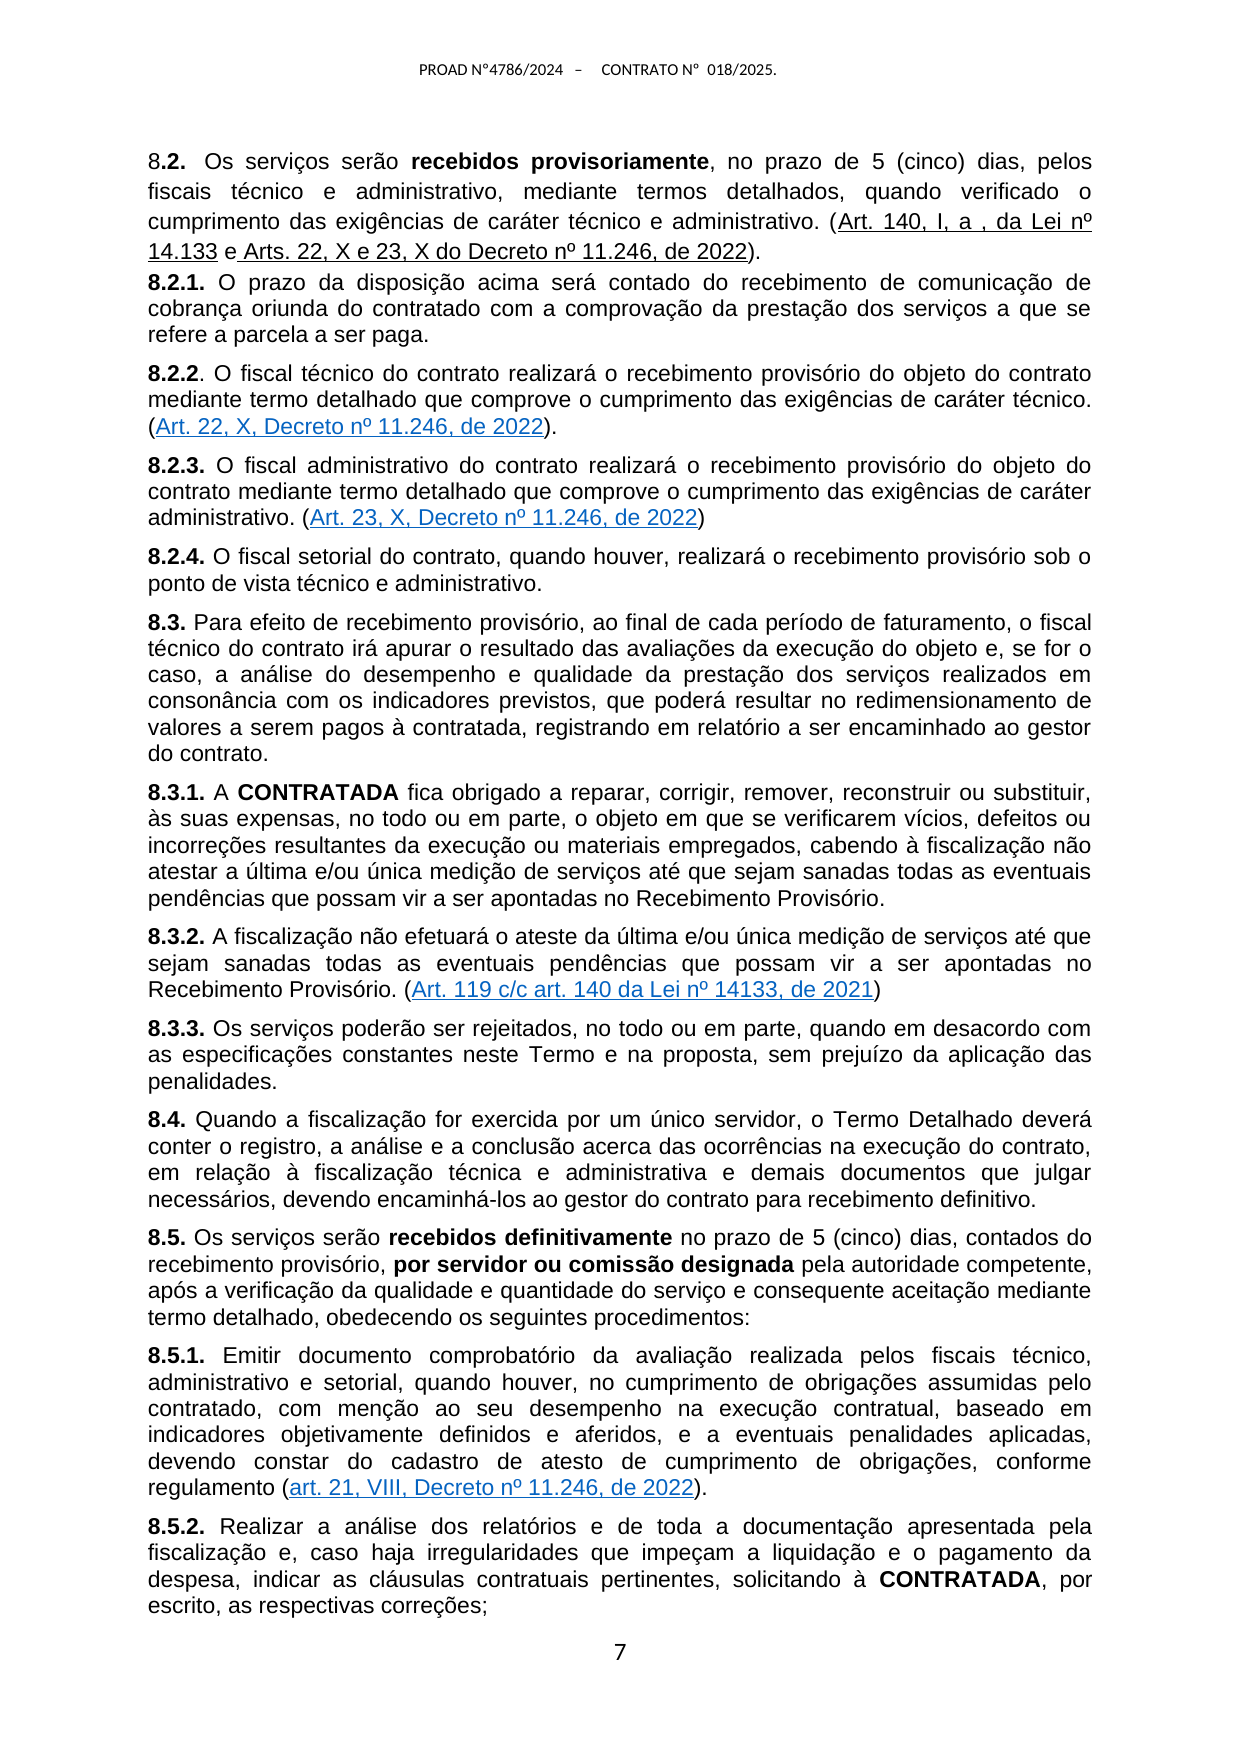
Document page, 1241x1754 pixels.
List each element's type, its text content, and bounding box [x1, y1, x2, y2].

text 8.3.3. Os serviços poderão ser rejeitados, no todo ou em parte, quando em desacordo com as especificações constantes neste Termo e na proposta, sem prejuízo da aplicação das penalidades. [148, 1015, 1092, 1094]
text 8.5.1. Emitir documento comprobatório da avaliação realizada pelos fiscais técnico, administrativo e setorial, quando houver, no cumprimento de obrigações assumidas pelo contratado, com menção ao seu desempenho na execução contratual, baseado em indicadores objetivamente definidos e aferidos, e a eventuais penalidades aplicadas, devendo constar do cadastro de atesto de cumprimento de obrigações, conforme regulamento (art. 21, VIII, Decreto nº 11.246, de 2022). [148, 1342, 1092, 1500]
text 8.2.1. O prazo da disposição acima será contado do recebimento de comunicação de cobrança oriunda do contratado com a comprovação da prestação dos serviços a que se refere a parcela a ser paga. [148, 268, 1092, 348]
text 8.3.1. A CONTRATADA fica obrigado a reparar, corrigir, remover, reconstruir ou substituir, às suas expensas, no todo ou em parte, o objeto em que se verificarem vícios, defeitos ou incorreções resultantes da execução ou materiais empregados, cabendo à fiscalização não atestar a última e/ou única medição de serviços até que sejam sanadas todas as eventuais pendências que possam vir a ser apontadas no Recebimento Provisório. [148, 779, 1092, 911]
text 8.3.2. A fiscalização não efetuará o ateste da última e/ou única medição de serviços até que sejam sanadas todas as eventuais pendências que possam vir a ser apontadas no Recebimento Provisório. (Art. 119 c/c art. 140 da Lei nº 14133, de 2021) [148, 923, 1092, 1002]
text 8.3. Para efeito de recebimento provisório, ao final de cada período de faturamento, o fiscal técnico do contrato irá apurar o resultado das avaliações da execução do objeto e, se for o caso, a análise do desempenho e qualidade da prestação dos serviços realizados em consonância com os indicadores previstos, que poderá resultar no redimensionamento de valores a serem pagos à contratada, registrando em relatório a ser encaminhado ao gestor do contrato. [148, 608, 1092, 767]
text 8.5.2. Realizar a análise dos relatórios e de toda a documentação apresentada pela fiscalização e, caso haja irregularidades que impeçam a liquidação e o pagamento da despesa, indicar as cláusulas contratuais pertinentes, solicitando à CONTRATADA, por escrito, as respectivas correções; [148, 1513, 1092, 1618]
text 8.2. Os serviços serão recebidos provisoriamente, no prazo de 5 (cinco) dias, pelos fiscais técnico e administrativo, mediante termos detalhados, quando verificado o cumprimento das exigências de caráter técnico e administrativo. (Art. 140, I, a , da Lei nº 14.133 e Arts. 22, X e 23, X do Decreto nº 11.246, de 2022). [148, 148, 1092, 265]
text 8.2.3. O fiscal administrativo do contrato realizará o recebimento provisório do objeto do contrato mediante termo detalhado que comprove o cumprimento das exigências de caráter administrativo. (Art. 23, X, Decreto nº 11.246, de 2022) [148, 452, 1092, 531]
text 8.2.2. O fiscal técnico do contrato realizará o recebimento provisório do objeto do contrato mediante termo detalhado que comprove o cumprimento das exigências de caráter técnico. (Art. 22, X, Decreto nº 11.246, de 2022). [148, 360, 1092, 439]
text 8.2.4. O fiscal setorial do contrato, quando houver, realizará o recebimento provisório sob o ponto de vista técnico e administrativo. [148, 543, 1092, 596]
text 8.5. Os serviços serão recebidos definitivamente no prazo de 5 (cinco) dias, contados do recebimento provisório, por servidor ou comissão designada pela autoridade competente, após a verificação da qualidade e quantidade do serviço e consequente aceitação mediante termo detalhado, obedecendo os seguintes procedimentos: [148, 1224, 1092, 1330]
text 8.4. Quando a fiscalização for exercida por um único servidor, o Termo Detalhado deverá conter o registro, a análise e a conclusão acerca das ocorrências na execução do contrato, em relação à fiscalização técnica e administrativa e demais documentos que julgar necessários, devendo encaminhá-los ao gestor do contrato para recebimento definitivo. [148, 1106, 1092, 1212]
